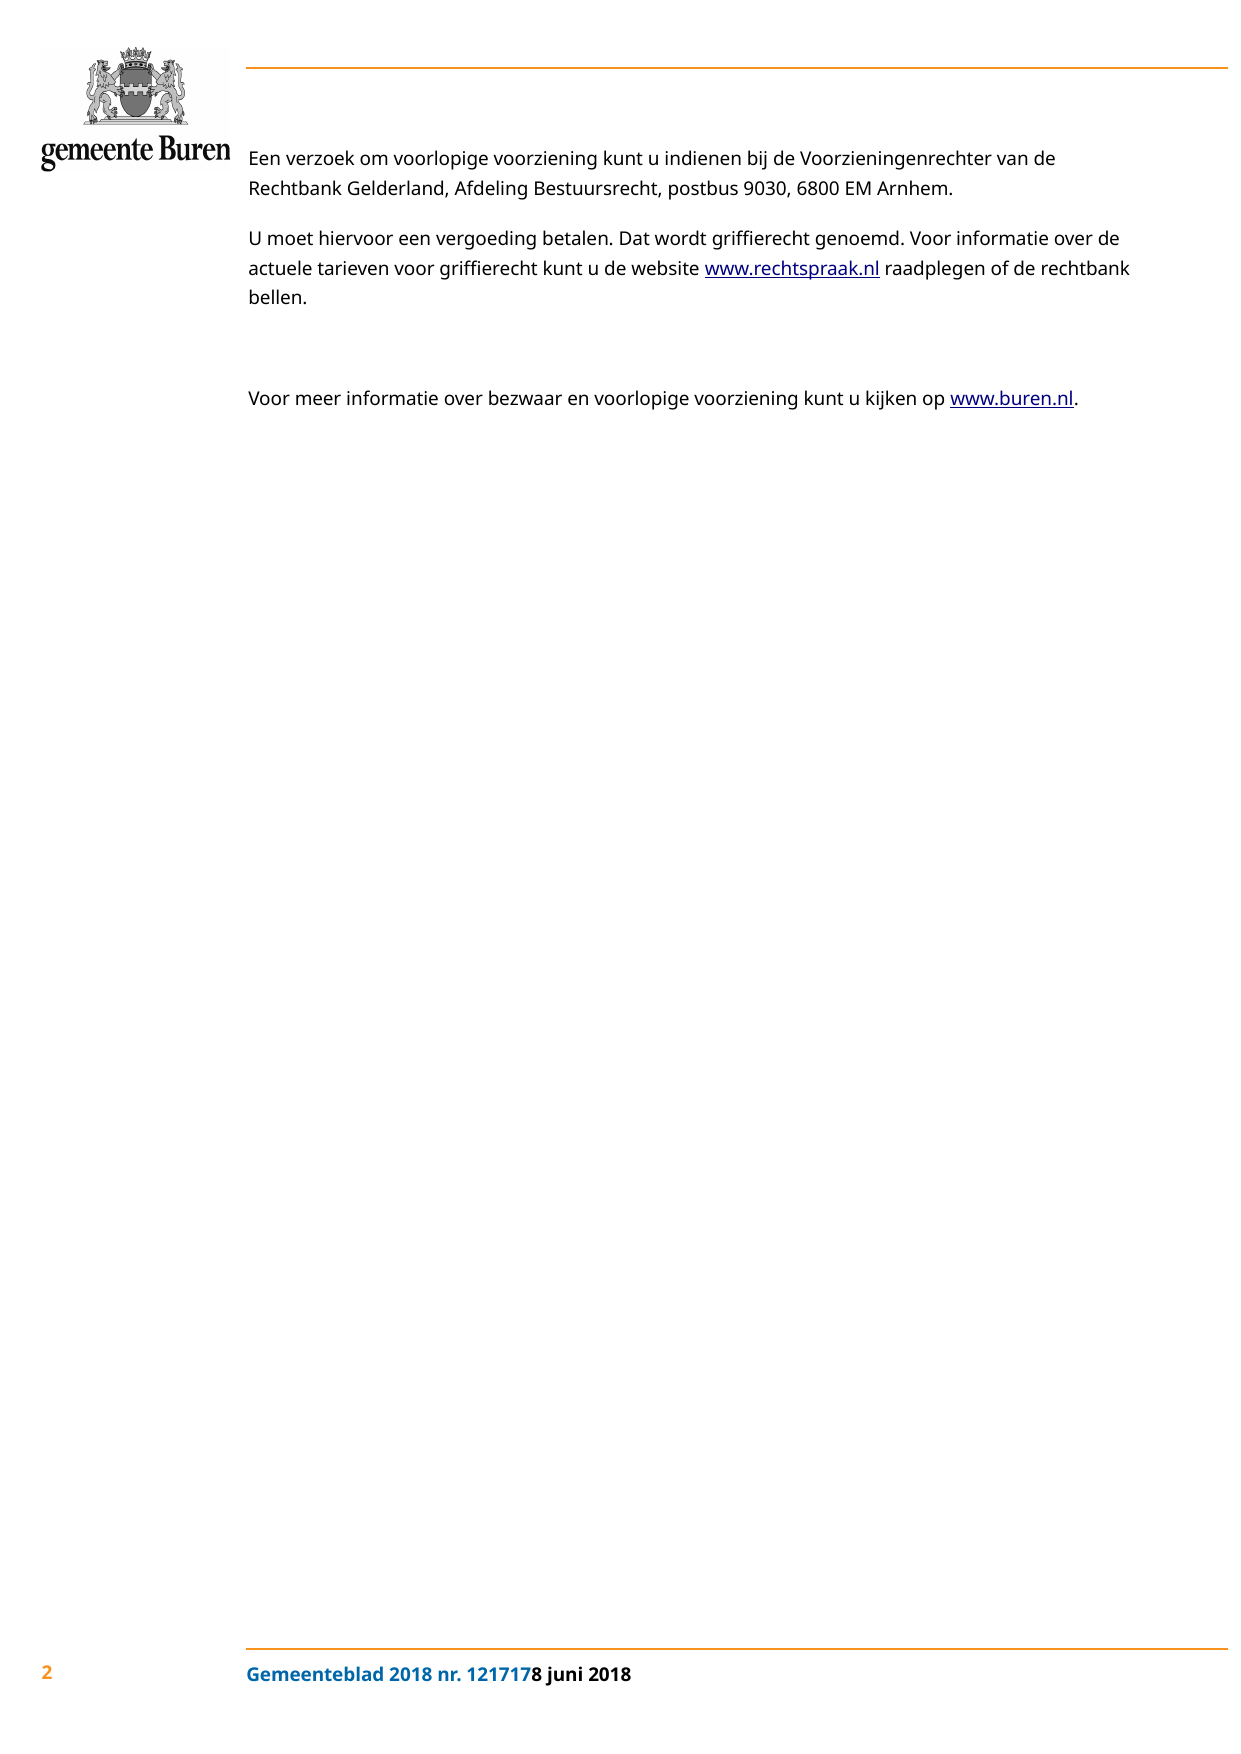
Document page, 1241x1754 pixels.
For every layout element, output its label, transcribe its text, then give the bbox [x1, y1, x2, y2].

text Een verzoek om voorlopige voorziening kunt u indienen bij de Voorzieningenrechter van de Rechtbank Gelderland, Afdeling Bestuursrecht, postbus 9030, 6800 EM Arnhem. [248, 145, 1152, 201]
text Voor meer informatie over bezwaar en voorlopige voorziening kunt u kijken op www.buren.nl. [248, 385, 1152, 411]
text U moet hiervoor een vergoeding betalen. Dat wordt griffierecht genoemd. Voor informatie over de actuele tarieven voor griffierecht kunt u de website www.rechtspraak.nl raadplegen of de rechtbank bellen. [248, 225, 1152, 310]
picture [41, 47, 231, 172]
